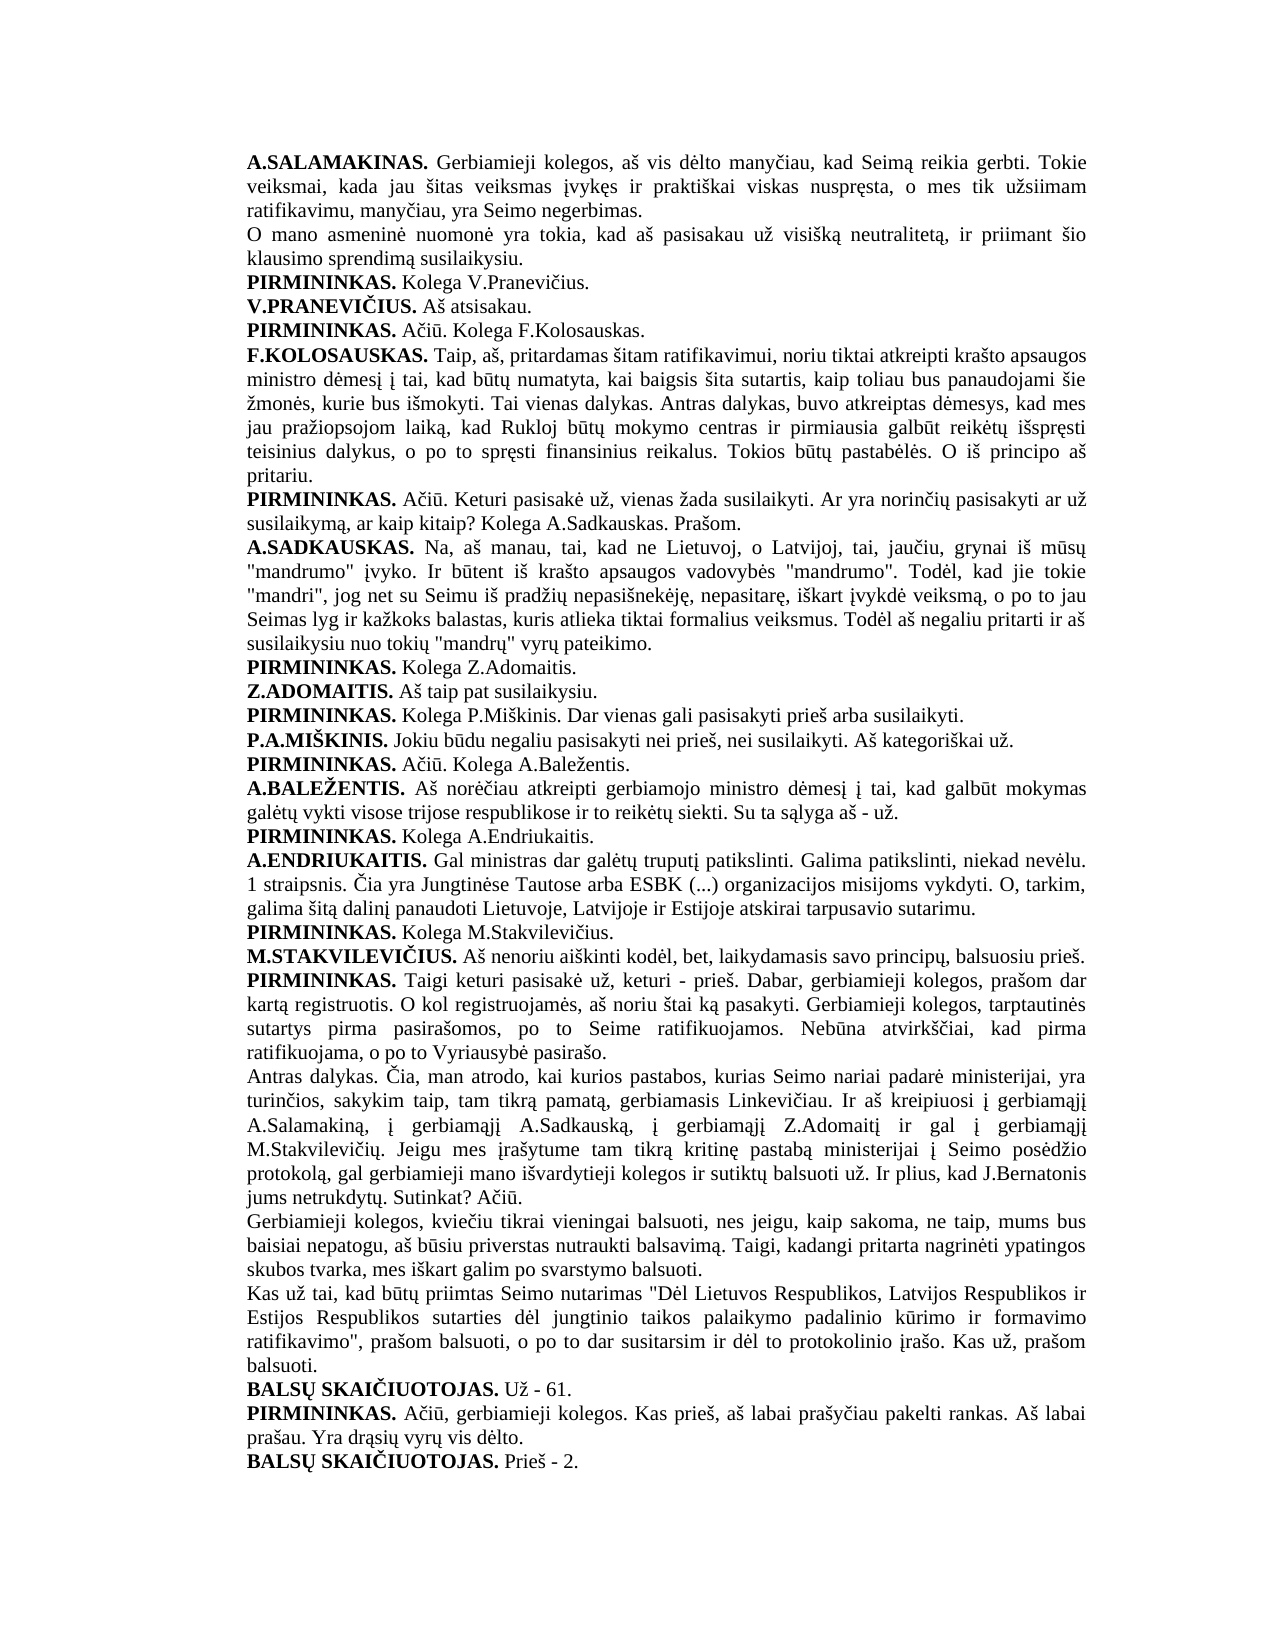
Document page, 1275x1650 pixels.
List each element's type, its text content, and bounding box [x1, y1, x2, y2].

text Antras dalykas. Čia, man atrodo, kai kurios pastabos, kurias Seimo nariai padarė ministerijai, yra turinčios, sakykim taip, tam tikrą pamatą, gerbiamasis Linkevičiau. Ir aš kreipiuosi į gerbiamąjį A.Salamakiną, į gerbiamąjį A.Sadkauską, į gerbiamąjį Z.Adomaitį ir gal į gerbiamąjį M.Stakvilevičių. Jeigu mes įrašytume tam tikrą kritinę pastabą ministerijai į Seimo posėdžio protokolą, gal gerbiamieji mano išvardytieji kolegos ir sutiktų balsuoti už. Ir plius, kad J.Bernatonis jums netrukdytų. Sutinkat? Ačiū. [247, 1064, 1087, 1209]
text PIRMININKAS. Kolega P.Miškinis. Dar vienas gali pasisakyti prieš arba susilaikyti. [247, 703, 1087, 727]
text V.PRANEVIČIUS. Aš atsisakau. [247, 294, 1087, 318]
text P.A.MIŠKINIS. Jokiu būdu negaliu pasisakyti nei prieš, nei susilaikyti. Aš kategoriškai už. [247, 727, 1087, 752]
text A.BALEŽENTIS. Aš norėčiau atkreipti gerbiamojo ministro dėmesį į tai, kad galbūt mokymas galėtų vykti visose trijose respublikose ir to reikėtų siekti. Su ta sąlyga aš - už. [247, 776, 1087, 824]
text PIRMININKAS. Ačiū. Kolega A.Baležentis. [247, 752, 1087, 776]
text PIRMININKAS. Kolega A.Endriukaitis. [247, 824, 1087, 848]
text PIRMININKAS. Kolega Z.Adomaitis. [247, 655, 1087, 679]
text PIRMININKAS. Ačiū. Keturi pasisakė už, vienas žada susilaikyti. Ar yra norinčių pasisakyti ar už susilaikymą, ar kaip kitaip? Kolega A.Sadkauskas. Prašom. [247, 487, 1087, 535]
text Gerbiamieji kolegos, kviečiu tikrai vieningai balsuoti, nes jeigu, kaip sakoma, ne taip, mums bus baisiai nepatogu, aš būsiu priverstas nutraukti balsavimą. Taigi, kadangi pritarta nagrinėti ypatingos skubos tvarka, mes iškart galim po svarstymo balsuoti. [247, 1209, 1087, 1281]
text A.SADKAUSKAS. Na, aš manau, tai, kad ne Lietuvoj, o Latvijoj, tai, jaučiu, grynai iš mūsų "mandrumo" įvyko. Ir būtent iš krašto apsaugos vadovybės "mandrumo". Todėl, kad jie tokie "mandri", jog net su Seimu iš pradžių nepasišnekėję, nepasitarę, iškart įvykdė veiksmą, o po to jau Seimas lyg ir kažkoks balastas, kuris atlieka tiktai formalius veiksmus. Todėl aš negaliu pritarti ir aš susilaikysiu nuo tokių "mandrų" vyrų pateikimo. [247, 535, 1087, 655]
text F.KOLOSAUSKAS. Taip, aš, pritardamas šitam ratifikavimui, noriu tiktai atkreipti krašto apsaugos ministro dėmesį į tai, kad būtų numatyta, kai baigsis šita sutartis, kaip toliau bus panaudojami šie žmonės, kurie bus išmokyti. Tai vienas dalykas. Antras dalykas, buvo atkreiptas dėmesys, kad mes jau pražiopsojom laiką, kad Rukloj būtų mokymo centras ir pirmiausia galbūt reikėtų išspręsti teisinius dalykus, o po to spręsti finansinius reikalus. Tokios būtų pastabėlės. O iš principo aš pritariu. [247, 342, 1087, 487]
text PIRMININKAS. Kolega M.Stakvilevičius. [247, 920, 1087, 944]
text PIRMININKAS. Kolega V.Pranevičius. [247, 270, 1087, 294]
text A.SALAMAKINAS. Gerbiamieji kolegos, aš vis dėlto manyčiau, kad Seimą reikia gerbti. Tokie veiksmai, kada jau šitas veiksmas įvykęs ir praktiškai viskas nuspręsta, o mes tik užsiimam ratifikavimu, manyčiau, yra Seimo negerbimas. [247, 150, 1087, 222]
text BALSŲ SKAIČIUOTOJAS. Prieš - 2. [247, 1449, 1087, 1473]
text BALSŲ SKAIČIUOTOJAS. Už - 61. [247, 1377, 1087, 1401]
text M.STAKVILEVIČIUS. Aš nenoriu aiškinti kodėl, bet, laikydamasis savo principų, balsuosiu prieš. [247, 944, 1087, 968]
text PIRMININKAS. Ačiū. Kolega F.Kolosauskas. [247, 318, 1087, 342]
text A.ENDRIUKAITIS. Gal ministras dar galėtų truputį patikslinti. Galima patikslinti, niekad nevėlu. 1 straipsnis. Čia yra Jungtinėse Tautose arba ESBK (...) organizacijos misijoms vykdyti. O, tarkim, galima šitą dalinį panaudoti Lietuvoje, Latvijoje ir Estijoje atskirai tarpusavio sutarimu. [247, 848, 1087, 920]
text PIRMININKAS. Ačiū, gerbiamieji kolegos. Kas prieš, aš labai prašyčiau pakelti rankas. Aš labai prašau. Yra drąsių vyrų vis dėlto. [247, 1401, 1087, 1449]
text Kas už tai, kad būtų priimtas Seimo nutarimas "Dėl Lietuvos Respublikos, Latvijos Respublikos ir Estijos Respublikos sutarties dėl jungtinio taikos palaikymo padalinio kūrimo ir formavimo ratifikavimo", prašom balsuoti, o po to dar susitarsim ir dėl to protokolinio įrašo. Kas už, prašom balsuoti. [247, 1281, 1087, 1377]
text Z.ADOMAITIS. Aš taip pat susilaikysiu. [247, 679, 1087, 703]
text PIRMININKAS. Taigi keturi pasisakė už, keturi - prieš. Dabar, gerbiamieji kolegos, prašom dar kartą registruotis. O kol registruojamės, aš noriu štai ką pasakyti. Gerbiamieji kolegos, tarptautinės sutartys pirma pasirašomos, po to Seime ratifikuojamos. Nebūna atvirkščiai, kad pirma ratifikuojama, o po to Vyriausybė pasirašo. [247, 968, 1087, 1064]
text O mano asmeninė nuomonė yra tokia, kad aš pasisakau už visišką neutralitetą, ir priimant šio klausimo sprendimą susilaikysiu. [247, 222, 1087, 270]
